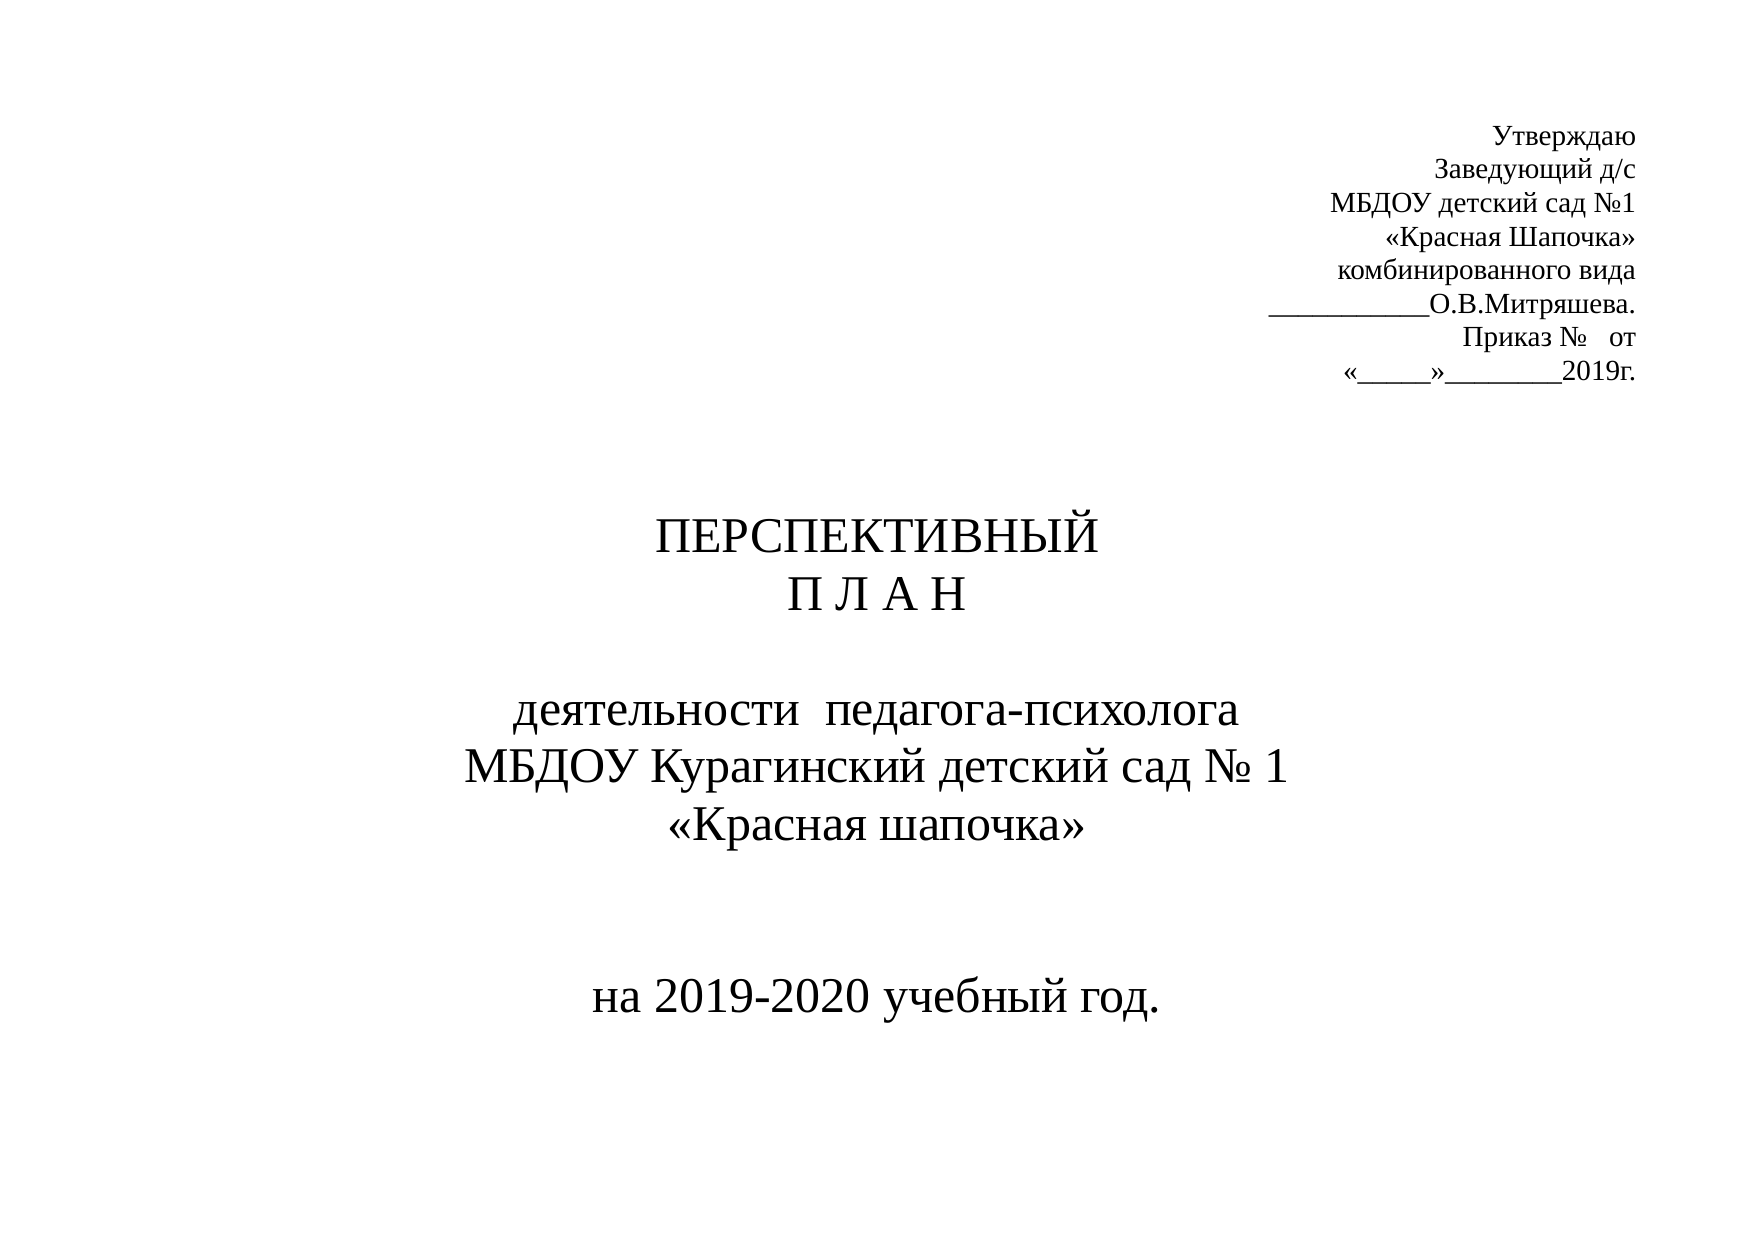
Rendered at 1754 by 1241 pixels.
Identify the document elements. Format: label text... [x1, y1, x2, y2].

text комбинированного вида [118, 252, 1636, 286]
text «Красная Шапочка» [118, 219, 1636, 252]
text П Л А Н [118, 564, 1636, 621]
text МБДОУ Курагинский детский сад № 1 [118, 736, 1636, 794]
text Заведующий д/с [118, 152, 1636, 185]
text «_____»________2019г. [118, 353, 1636, 386]
text Приказ № от [118, 319, 1636, 353]
text МБДОУ детский сад №1 [118, 185, 1636, 219]
text Утверждаю [118, 118, 1636, 152]
text ___________О.В.Митряшева. [118, 286, 1636, 319]
text деятельности педагога-психолога [118, 679, 1636, 736]
text на 2019-2020 учебный год. [118, 966, 1636, 1024]
text ПЕРСПЕКТИВНЫЙ [118, 506, 1636, 564]
text «Красная шапочка» [118, 794, 1636, 851]
